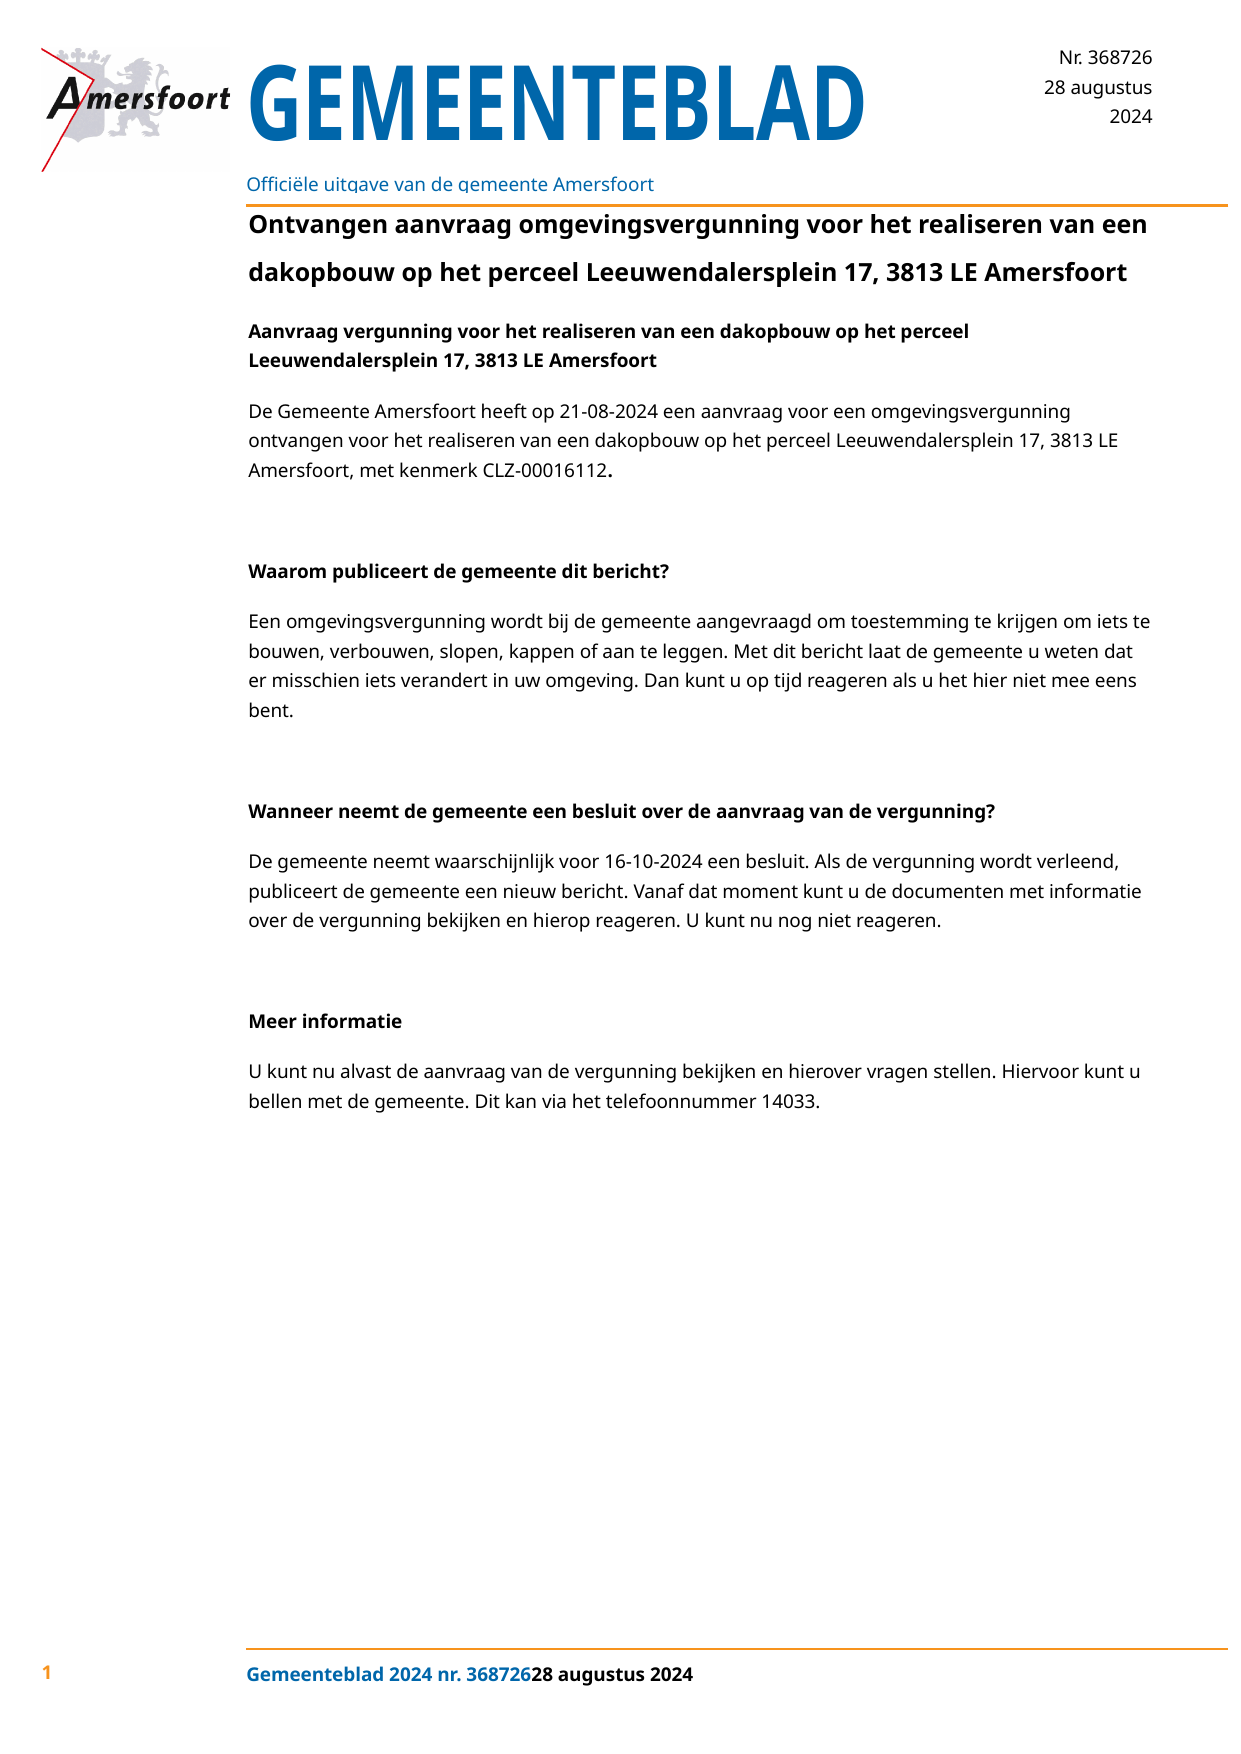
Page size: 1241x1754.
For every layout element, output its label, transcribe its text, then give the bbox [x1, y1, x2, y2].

text Een omgevingsvergunning wordt bij de gemeente aangevraagd om toestemming te krijgen om iets te bouwen, verbouwen, slopen, kappen of aan te leggen. Met dit bericht laat de gemeente u weten dat er misschien iets verandert in uw omgeving. Dan kunt u op tijd reageren als u het hier niet mee eens bent. [248, 608, 1152, 723]
text Meer informatie [248, 1008, 1152, 1034]
text Aanvraag vergunning voor het realiseren van een dakopbouw op het perceel Leeuwendalersplein 17, 3813 LE Amersfoort [248, 318, 1152, 373]
text De Gemeente Amersfoort heeft op 21-08-2024 een aanvraag voor een omgevingsvergunning ontvangen voor het realiseren van een dakopbouw op het perceel Leeuwendalersplein 17, 3813 LE Amersfoort, met kenmerk CLZ-00016112. [248, 398, 1152, 483]
text U kunt nu alvast de aanvraag van de vergunning bekijken en hierover vragen stellen. Hiervoor kunt u bellen met de gemeente. Dit kan via het telefoonnummer 14033. [248, 1059, 1152, 1114]
text Wanneer neemt de gemeente een besluit over de aanvraag van de vergunning? [248, 798, 1152, 824]
picture [41, 47, 231, 172]
text De gemeente neemt waarschijnlijk voor 16-10-2024 een besluit. Als de vergunning wordt verleend, publiceert de gemeente een nieuw bericht. Vanaf dat moment kunt u de documenten met informatie over de vergunning bekijken en hierop reageren. U kunt nu nog niet reageren. [248, 848, 1152, 933]
text Waarom publiceert de gemeente dit bericht? [248, 558, 1152, 584]
text Ontvangen aanvraag omgevingsvergunning voor het realiseren van een dakopbouw op het perceel Leeuwendalersplein 17, 3813 LE Amersfoort [248, 207, 1152, 288]
